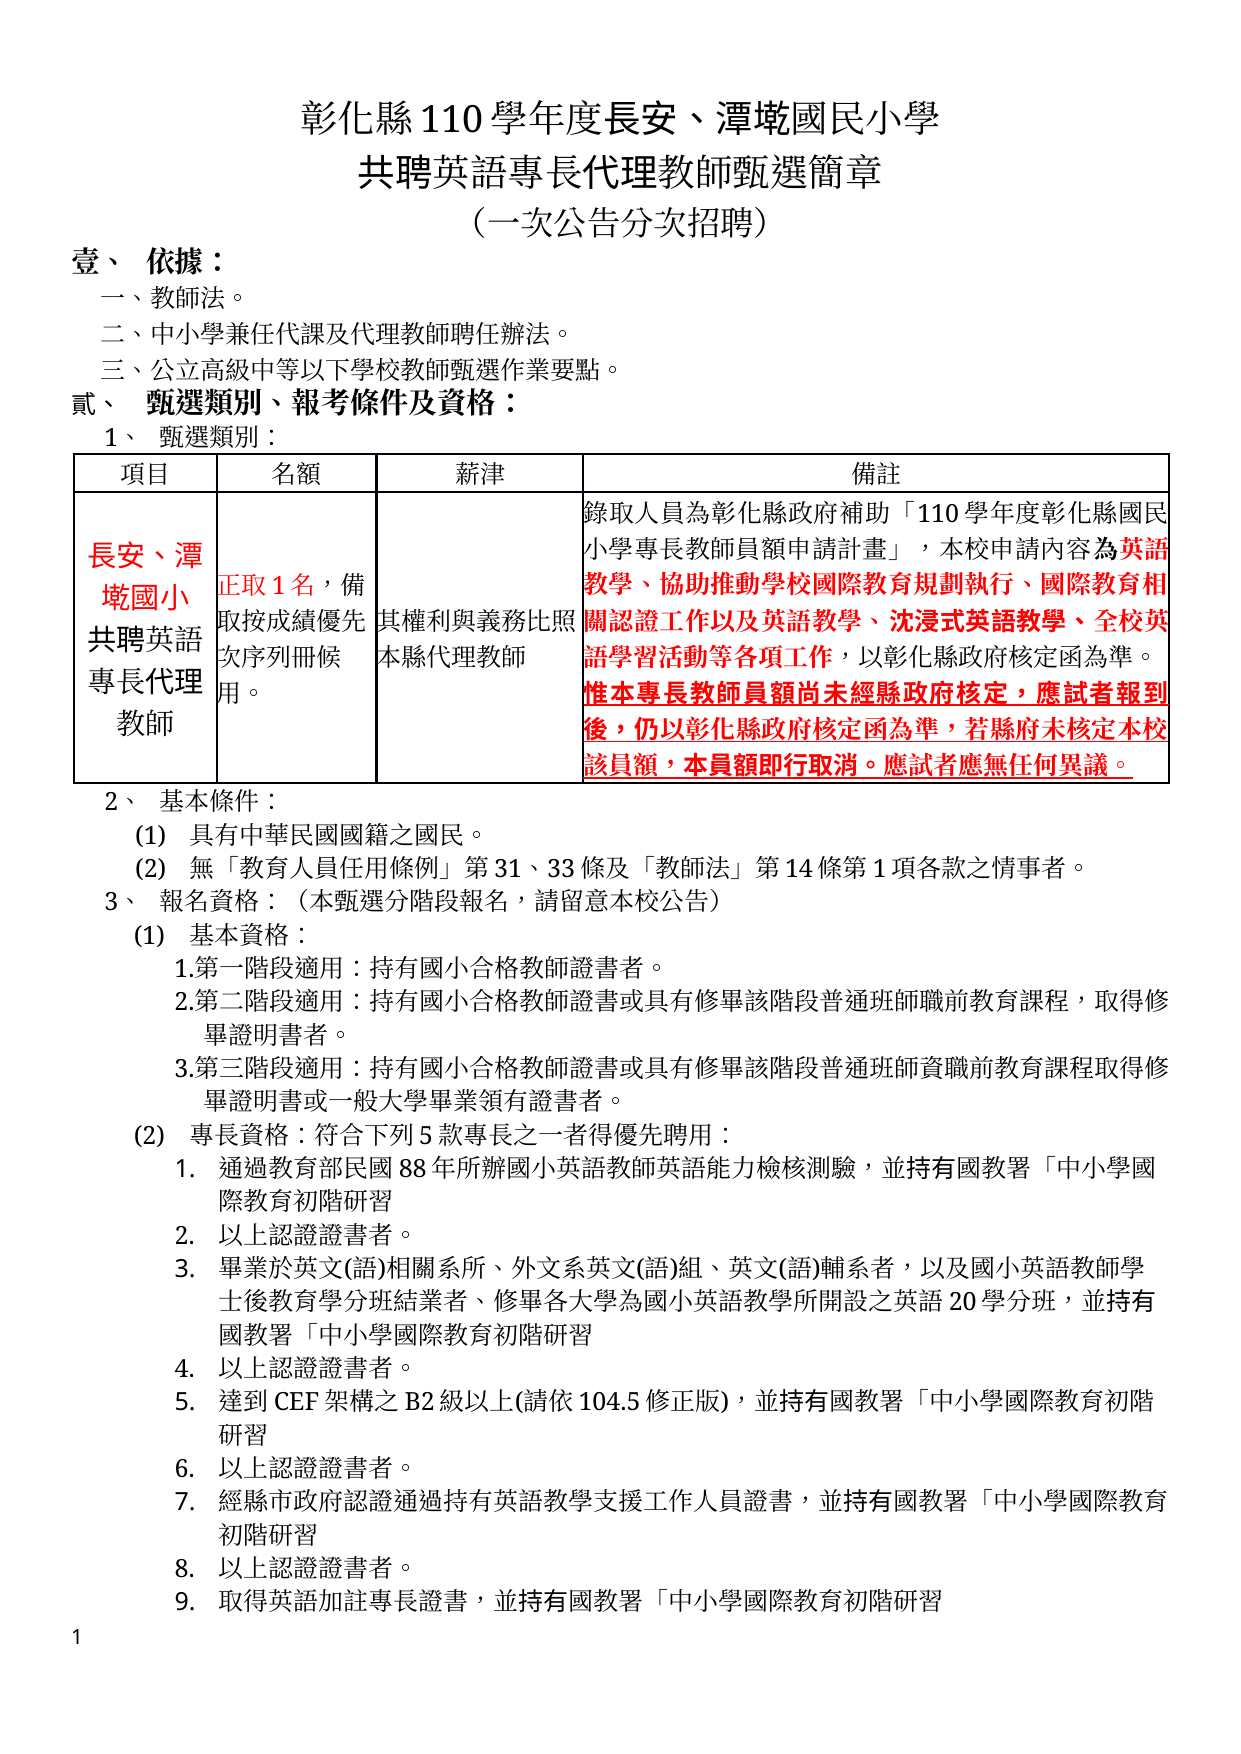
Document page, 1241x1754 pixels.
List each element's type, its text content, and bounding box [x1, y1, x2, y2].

text 彰化縣110學年度長安、潭墘國民小學 [71, 89, 1169, 143]
list 基本資格： [133, 917, 1169, 951]
list 基本條件： [104, 784, 1169, 817]
table_header 名額 [218, 455, 375, 491]
list 以上認證證書者。 [174, 1351, 1169, 1384]
list 專長資格：符合下列5款專長之一者得優先聘用： [133, 1117, 1169, 1151]
table_cell 該員額，本員額即行取消。應試者應無任何異議。 [584, 742, 1168, 782]
list 甄選類別： [104, 420, 1169, 453]
list 以上認證證書者。 [174, 1217, 1169, 1251]
table_header 項目 [75, 455, 216, 491]
table_cell 正取1名，備取按成績優先次序列冊候用。 [218, 493, 375, 782]
text 2.第二階段適用：持有國小合格教師證書或具有修畢該階段普通班師職前教育課程，取得修畢證明書者。 [174, 984, 1169, 1051]
table_header 薪津 [378, 455, 582, 491]
list 經縣市政府認證通過持有英語教學支援工作人員證書，並持有國教署「中小學國際教育初階研習 [174, 1484, 1169, 1551]
list 報名資格：（本甄選分階段報名，請留意本校公告） [104, 884, 1169, 917]
list 依據： [71, 245, 1191, 279]
list 甄選類別、報考條件及資格： [71, 386, 1191, 420]
text 共聘英語專長代理教師甄選簡章 [71, 143, 1169, 197]
text （一次公告分次招聘） [71, 197, 1169, 245]
text 1.第一階段適用：持有國小合格教師證書者。 [174, 951, 1169, 984]
list 達到CEF架構之B2級以上(請依104.5修正版)，並持有國教署「中小學國際教育初階研習 [174, 1384, 1169, 1451]
text 3.第三階段適用：持有國小合格教師證書或具有修畢該階段普通班師資職前教育課程取得修畢證明書或一般大學畢業領有證書者。 [174, 1051, 1169, 1117]
text 一、教師法。 [71, 279, 1169, 314]
table_cell 後，仍以彰化縣政府核定函為準，若縣府未核定本校 [584, 706, 1168, 741]
list 以上認證證書者。 [174, 1451, 1169, 1484]
text 三、公立高級中等以下學校教師甄選作業要點。 [71, 351, 1169, 386]
table_cell 長安、潭墘國小 共聘英語專長代理教師 [75, 493, 216, 782]
table_cell 錄取人員為彰化縣政府補助「110學年度彰化縣國民小學專長教師員額申請計畫」，本校申請內容為英語教學、協助推動學校國際教育規劃執行、國際教育相關認證工作以及英語教學、沈浸式英語教學、全校英語學習活動等各項工作，以彰化縣政府核定函為準。 惟本專長教師員額尚未經縣政府核定，應試者報到 [584, 493, 1168, 704]
list 畢業於英文(語)相關系所、外文系英文(語)組、英文(語)輔系者，以及國小英語教師學士後教育學分班結業者、修畢各大學為國小英語教學所開設之英語20學分班，並持有國教署「中小學國際教育初階研習 [174, 1251, 1169, 1351]
list 取得英語加註專長證書，並持有國教署「中小學國際教育初階研習 [174, 1584, 1169, 1617]
table_cell 其權利與義務比照本縣代理教師 [378, 493, 582, 782]
list 通過教育部民國88年所辦國小英語教師英語能力檢核測驗，並持有國教署「中小學國際教育初階研習 [174, 1151, 1169, 1217]
table_header 備註 [584, 455, 1168, 491]
list 無「教育人員任用條例」第31、33條及「教師法」第14條第1項各款之情事者。 [135, 851, 1169, 884]
list 具有中華民國國籍之國民。 [135, 817, 1169, 851]
text 二、中小學兼任代課及代理教師聘任辦法。 [71, 314, 1169, 351]
list 以上認證證書者。 [174, 1551, 1169, 1584]
